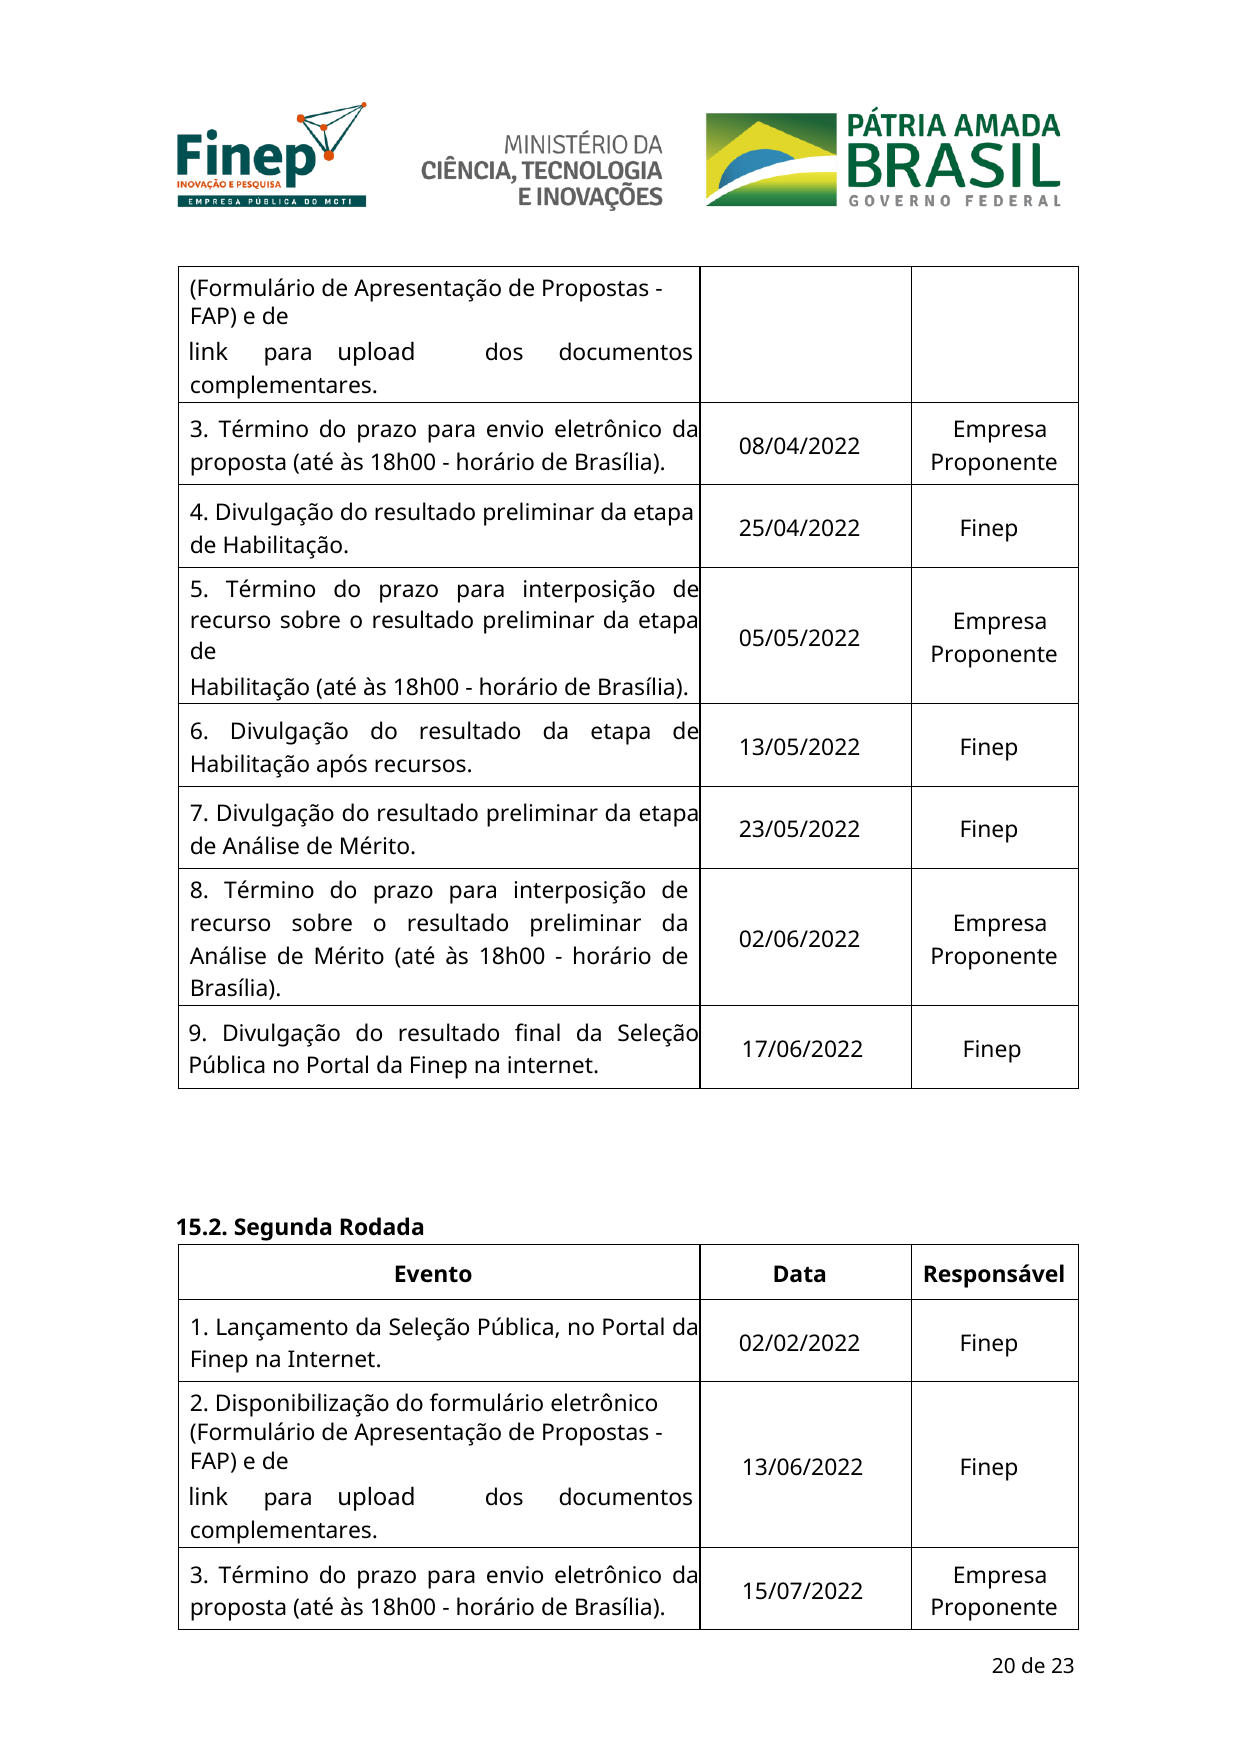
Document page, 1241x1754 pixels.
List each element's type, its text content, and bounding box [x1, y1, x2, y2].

table_header Data [701, 1245, 911, 1299]
table_cell 3. Término do prazo para envio eletrônico da proposta (até às 18h00 - horário de Brasília). [179, 1548, 699, 1629]
table_cell Finep [912, 485, 1078, 567]
table_cell 05/05/2022 [701, 568, 911, 703]
table_cell Finep [912, 704, 1078, 786]
table_cell [701, 267, 911, 402]
table_cell 1. Lançamento da Seleção Pública, no Portal da Finep na Internet. [179, 1300, 699, 1381]
table_cell 2. Disponibilização do formulário eletrônico (Formulário de Apresentação de Propostas - FAP) e de link para upload dos documentos complementares. [179, 1382, 699, 1547]
table_cell 6. Divulgação do resultado da etapa de Habilitação após recursos. [179, 704, 699, 786]
table_cell Finep [912, 1300, 1078, 1381]
table_cell (Formulário de Apresentação de Propostas - FAP) e de link para upload dos documentos complementares. [179, 267, 699, 402]
table_cell 02/02/2022 [701, 1300, 911, 1381]
table_cell 02/06/2022 [701, 869, 911, 1005]
table_cell 25/04/2022 [701, 485, 911, 567]
table_cell Finep [912, 1382, 1078, 1547]
table_cell 23/05/2022 [701, 787, 911, 868]
table_cell 3. Término do prazo para envio eletrônico da proposta (até às 18h00 - horário de Brasília). [179, 403, 699, 484]
table_header Responsável [912, 1245, 1078, 1299]
table_cell 08/04/2022 [701, 403, 911, 484]
subtitle 15.2. Segunda Rodada [175, 1211, 1081, 1242]
table_cell 17/06/2022 [701, 1006, 911, 1088]
table_cell Empresa Proponente [912, 1548, 1078, 1629]
table_cell 5. Término do prazo para interposição de recurso sobre o resultado preliminar da etapa de Habilitação (até às 18h00 - horário de Brasília). [179, 568, 699, 703]
table_cell 7. Divulgação do resultado preliminar da etapa de Análise de Mérito. [179, 787, 699, 868]
table_cell Empresa Proponente [912, 568, 1078, 703]
table_cell 8. Término do prazo para interposição de recurso sobre o resultado preliminar da Análise de Mérito (até às 18h00 - horário de Brasília). [179, 869, 699, 1005]
table_cell 4. Divulgação do resultado preliminar da etapa de Habilitação. [179, 485, 699, 567]
table_cell Finep [912, 787, 1078, 868]
table_cell [912, 267, 1078, 402]
table_cell Empresa Proponente [912, 403, 1078, 484]
table_cell 13/05/2022 [701, 704, 911, 786]
table_cell 15/07/2022 [701, 1548, 911, 1629]
table_header Evento [179, 1245, 699, 1299]
table_cell 9. Divulgação do resultado final da Seleção Pública no Portal da Finep na internet. [179, 1006, 699, 1088]
table_cell 13/06/2022 [701, 1382, 911, 1547]
table_cell Finep [912, 1006, 1078, 1088]
table_cell Empresa Proponente [912, 869, 1078, 1005]
